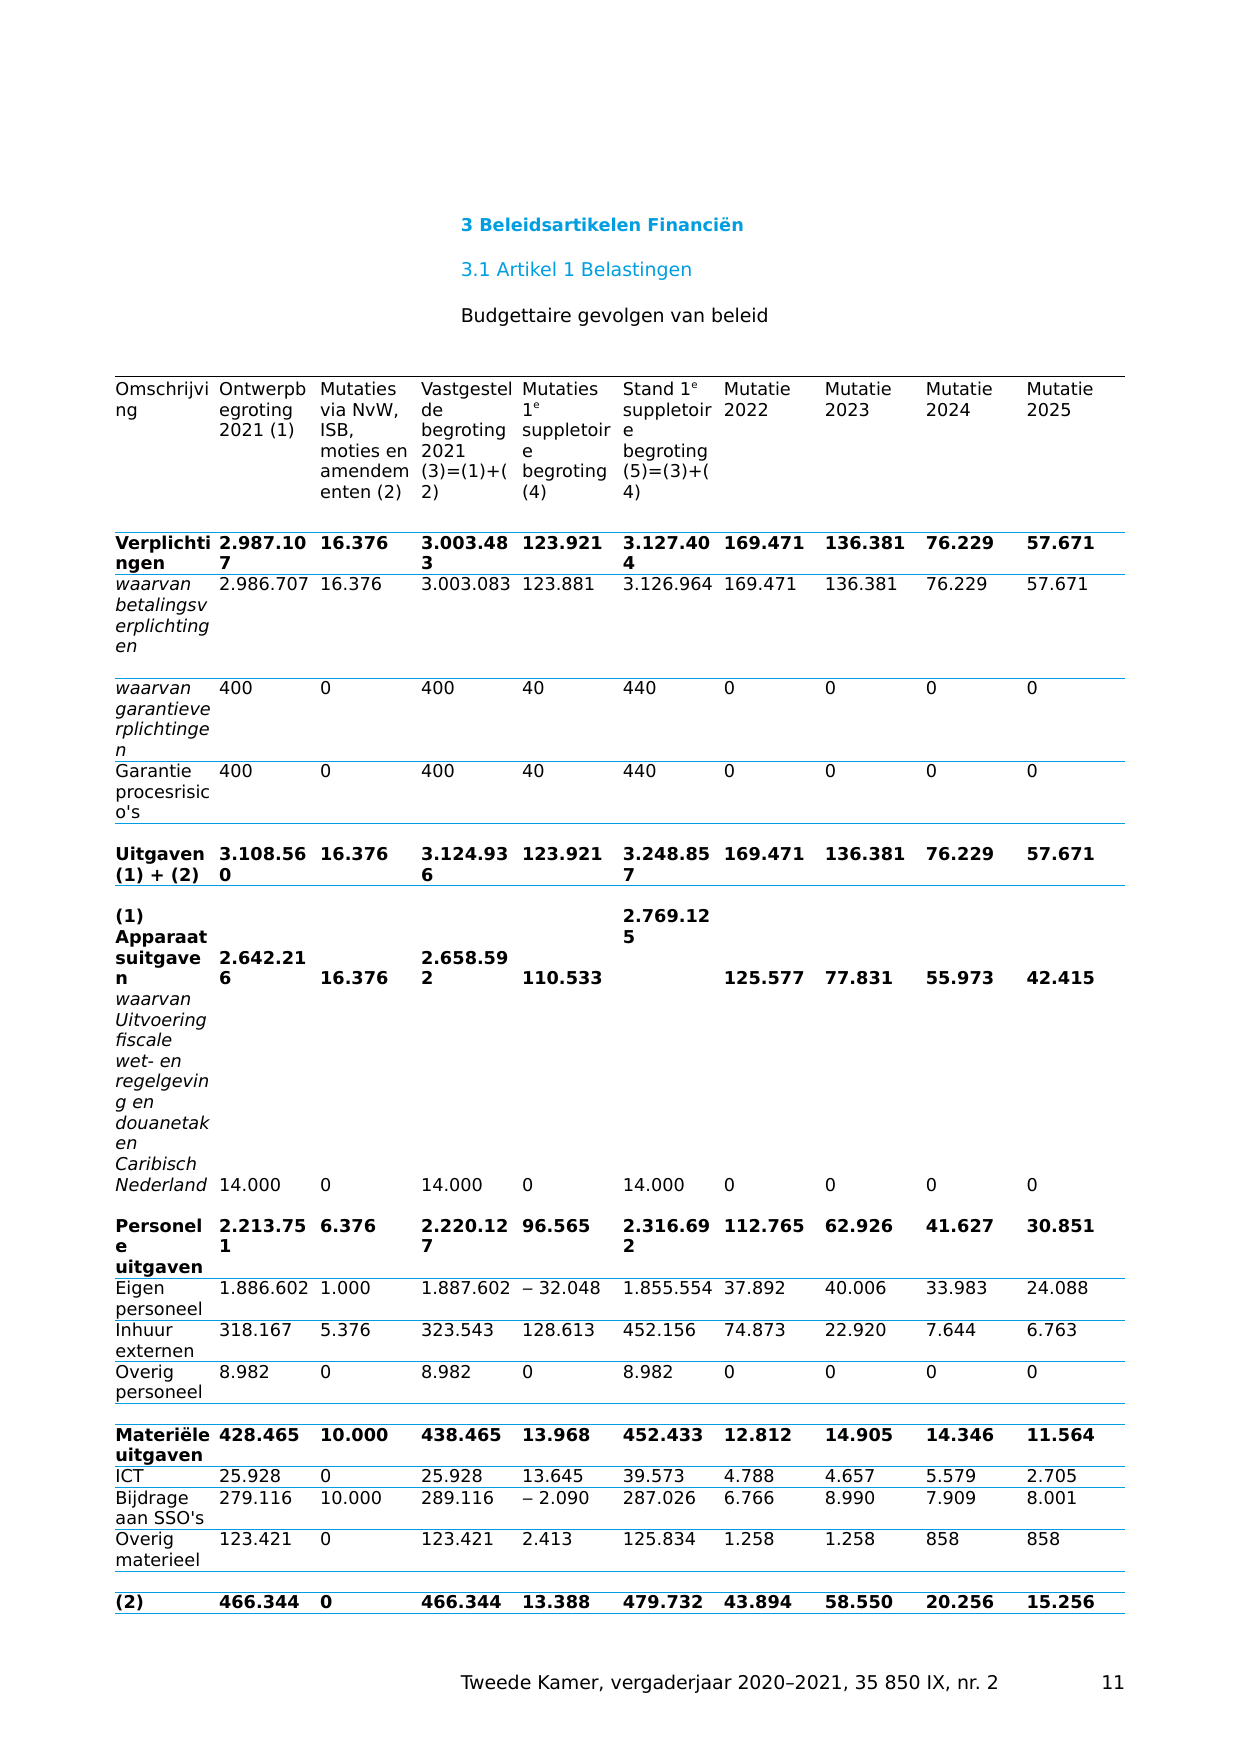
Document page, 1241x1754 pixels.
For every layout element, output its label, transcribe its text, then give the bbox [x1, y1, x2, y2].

table_cell [620, 1404, 721, 1424]
table_cell 0 [923, 762, 1023, 823]
table_cell ‒ 2.090 [519, 1488, 620, 1529]
table_cell 8.990 [822, 1488, 923, 1529]
table_cell 2.220.127 [418, 1216, 519, 1278]
table_cell [216, 886, 317, 906]
table_cell 3.248.857 [620, 844, 721, 885]
table_cell Mutaties via NvW, ISB, moties en amendementen (2) [317, 377, 418, 506]
title 3 Beleidsartikelen Financiën [461, 213, 1125, 236]
table_cell 33.983 [923, 1279, 1023, 1319]
table_cell 400 [418, 679, 519, 761]
table_cell 5.579 [923, 1467, 1023, 1487]
table_cell 39.573 [620, 1467, 721, 1487]
table_cell [923, 1404, 1023, 1424]
table_cell Overig personeel [115, 1362, 216, 1403]
table_cell [721, 824, 822, 844]
table_cell 3.127.404 [620, 533, 721, 574]
table_cell 110.533 [519, 906, 620, 989]
table_cell [519, 824, 620, 844]
table_cell 1.855.554 [620, 1279, 721, 1319]
table_cell 169.471 [721, 575, 822, 657]
table_cell 6.376 [317, 1216, 418, 1278]
table_cell 0 [822, 679, 923, 761]
table_cell 16.376 [317, 575, 418, 657]
table_cell [620, 1195, 721, 1216]
table_cell 11.564 [1024, 1425, 1125, 1466]
table_cell [519, 1195, 620, 1216]
table_cell 76.229 [923, 575, 1023, 657]
table_cell [115, 657, 216, 677]
table_cell 0 [519, 989, 620, 1195]
table_cell 438.465 [418, 1425, 519, 1466]
table_cell 8.982 [216, 1362, 317, 1403]
table_cell 1.258 [721, 1530, 822, 1571]
table_cell 400 [216, 762, 317, 823]
table_cell (1) Apparaatsuitgaven [115, 906, 216, 989]
table_cell 2.642.216 [216, 906, 317, 989]
table_cell 112.765 [721, 1216, 822, 1278]
table_cell 96.565 [519, 1216, 620, 1278]
table_cell Eigen personeel [115, 1279, 216, 1319]
table_cell 0 [822, 1362, 923, 1403]
table_cell [115, 506, 1125, 532]
table_cell 2.316.692 [620, 1216, 721, 1278]
table_cell 7.644 [923, 1321, 1023, 1361]
table_cell 8.982 [620, 1362, 721, 1403]
table_cell 0 [1024, 762, 1125, 823]
table_cell 0 [923, 679, 1023, 761]
table_cell [418, 824, 519, 844]
table_cell 2.705 [1024, 1467, 1125, 1487]
table_cell [317, 657, 418, 677]
table_cell Omschrijving [115, 377, 216, 506]
table_cell [1024, 824, 1125, 844]
table_cell 4.657 [822, 1467, 923, 1487]
table_cell [418, 1404, 519, 1424]
table_cell 76.229 [923, 533, 1023, 574]
table_cell [519, 657, 620, 677]
table_cell 125.577 [721, 906, 822, 989]
table_cell 136.381 [822, 533, 923, 574]
table_cell Mutatie 2023 [822, 377, 923, 506]
table_cell [923, 824, 1023, 844]
table_cell 1.887.602 [418, 1279, 519, 1319]
table_cell 2.769.125 [620, 906, 721, 989]
table_cell 7.909 [923, 1488, 1023, 1529]
table_cell [216, 1404, 317, 1424]
table_cell [822, 886, 923, 906]
table_cell [923, 1195, 1023, 1216]
table_cell [822, 1404, 923, 1424]
table_cell 14.000 [418, 989, 519, 1195]
table_cell 0 [721, 989, 822, 1195]
table_cell Mutatie 2025 [1024, 377, 1125, 506]
table_cell [216, 1572, 317, 1592]
table_cell 0 [519, 1362, 620, 1403]
table_cell 440 [620, 679, 721, 761]
table_cell 0 [822, 989, 923, 1195]
table_cell 20.256 [923, 1593, 1023, 1613]
table_cell 14.346 [923, 1425, 1023, 1466]
table_cell 428.465 [216, 1425, 317, 1466]
table_cell [620, 657, 721, 677]
table_cell 14.905 [822, 1425, 923, 1466]
table_cell 13.388 [519, 1593, 620, 1613]
table_cell 42.415 [1024, 906, 1125, 989]
table_cell 0 [317, 1362, 418, 1403]
table_cell [115, 886, 216, 906]
table_cell [519, 1572, 620, 1592]
table_cell Mutaties 1e suppletoire begroting (4) [519, 377, 620, 506]
table_cell Materiële uitgaven [115, 1425, 216, 1466]
table_cell [923, 886, 1023, 906]
table_cell 123.881 [519, 575, 620, 657]
table_cell (2) [115, 1593, 216, 1613]
table_cell 452.156 [620, 1321, 721, 1361]
table_cell 30.851 [1024, 1216, 1125, 1278]
table_cell 452.433 [620, 1425, 721, 1466]
table_cell 40.006 [822, 1279, 923, 1319]
table_cell 57.671 [1024, 575, 1125, 657]
table_cell 3.124.936 [418, 844, 519, 885]
table_cell [1024, 657, 1125, 677]
table_cell 2.986.707 [216, 575, 317, 657]
table_cell 400 [418, 762, 519, 823]
table_cell 1.258 [822, 1530, 923, 1571]
table_cell [418, 886, 519, 906]
table_cell ‒ 32.048 [519, 1279, 620, 1319]
table_cell 858 [923, 1530, 1023, 1571]
table_cell 123.421 [418, 1530, 519, 1571]
table_cell [620, 886, 721, 906]
table_cell waarvan garantieverplichtingen [115, 679, 216, 761]
table_cell 466.344 [216, 1593, 317, 1613]
table_cell 12.812 [721, 1425, 822, 1466]
table_cell [822, 1572, 923, 1592]
table_cell 77.831 [822, 906, 923, 989]
table_cell Stand 1e suppletoire begroting (5)=(3)+(4) [620, 377, 721, 506]
table_cell waarvan Uitvoering fiscale wet- en regelgeving en douanetaken Caribisch Nederland [115, 989, 216, 1195]
table_cell Inhuur externen [115, 1321, 216, 1361]
table_cell 58.550 [822, 1593, 923, 1613]
table_cell 16.376 [317, 533, 418, 574]
table_cell [216, 657, 317, 677]
table_cell 3.108.560 [216, 844, 317, 885]
table_cell 3.003.083 [418, 575, 519, 657]
table_cell 40 [519, 762, 620, 823]
table_cell [1024, 886, 1125, 906]
table_cell [418, 1195, 519, 1216]
table_cell Bijdrage aan SSO's [115, 1488, 216, 1529]
table_cell 287.026 [620, 1488, 721, 1529]
table_cell [822, 824, 923, 844]
table_cell 5.376 [317, 1321, 418, 1361]
table_cell [1024, 1572, 1125, 1592]
table_cell 10.000 [317, 1425, 418, 1466]
table_cell [1024, 1195, 1125, 1216]
table_cell 10.000 [317, 1488, 418, 1529]
table_cell 289.116 [418, 1488, 519, 1529]
table_cell 8.001 [1024, 1488, 1125, 1529]
table_cell 169.471 [721, 533, 822, 574]
table_cell 14.000 [620, 989, 721, 1195]
table_cell Verplichtingen [115, 533, 216, 574]
table_cell 0 [1024, 1362, 1125, 1403]
table_cell 40 [519, 679, 620, 761]
table_cell [115, 824, 216, 844]
table_cell [1024, 1404, 1125, 1424]
table_cell 41.627 [923, 1216, 1023, 1278]
table_cell 0 [923, 1362, 1023, 1403]
table_cell 55.973 [923, 906, 1023, 989]
table_cell 169.471 [721, 844, 822, 885]
table_cell [519, 886, 620, 906]
table_cell 0 [1024, 679, 1125, 761]
table_cell 24.088 [1024, 1279, 1125, 1319]
table_cell 25.928 [418, 1467, 519, 1487]
table_cell [822, 1195, 923, 1216]
table_cell 6.763 [1024, 1321, 1125, 1361]
table_cell [216, 824, 317, 844]
table_cell 1.000 [317, 1279, 418, 1319]
table_cell [418, 657, 519, 677]
table_cell 1.886.602 [216, 1279, 317, 1319]
table_cell [519, 1404, 620, 1424]
table_cell 123.921 [519, 533, 620, 574]
table_cell Garantie procesrisico's [115, 762, 216, 823]
table_cell Overig materieel [115, 1530, 216, 1571]
table_cell 16.376 [317, 844, 418, 885]
table_cell 323.543 [418, 1321, 519, 1361]
table_cell 2.213.751 [216, 1216, 317, 1278]
table_cell [115, 1195, 216, 1216]
table_cell [721, 1195, 822, 1216]
table_cell 279.116 [216, 1488, 317, 1529]
table_cell Mutatie 2022 [721, 377, 822, 506]
table_cell 0 [822, 762, 923, 823]
table_cell Uitgaven (1) + (2) [115, 844, 216, 885]
table_cell 2.413 [519, 1530, 620, 1571]
table_cell [115, 1572, 216, 1592]
table_cell [620, 824, 721, 844]
table_cell 466.344 [418, 1593, 519, 1613]
table_cell 25.928 [216, 1467, 317, 1487]
table_cell 0 [923, 989, 1023, 1195]
table_cell 0 [317, 679, 418, 761]
table_cell 13.968 [519, 1425, 620, 1466]
table_cell ICT [115, 1467, 216, 1487]
table_cell 57.671 [1024, 844, 1125, 885]
title Budgettaire gevolgen van beleid [461, 305, 1125, 327]
table_cell [418, 1572, 519, 1592]
table_cell [317, 1404, 418, 1424]
table_cell 136.381 [822, 844, 923, 885]
table_cell 57.671 [1024, 533, 1125, 574]
table_header Tabel 6 Budgettaire gevolgen van beleidsartikel 1 (bedragen x € 1.000) [115, 351, 1125, 376]
table_cell [923, 1572, 1023, 1592]
table_cell 400 [216, 679, 317, 761]
table_cell 123.921 [519, 844, 620, 885]
table_cell 13.645 [519, 1467, 620, 1487]
table_cell 858 [1024, 1530, 1125, 1571]
table_cell [317, 1572, 418, 1592]
table_cell 76.229 [923, 844, 1023, 885]
table_cell Personele uitgaven [115, 1216, 216, 1278]
table_cell 0 [721, 762, 822, 823]
table_cell 43.894 [721, 1593, 822, 1613]
table_cell [721, 886, 822, 906]
table_cell 0 [721, 679, 822, 761]
table_cell 22.920 [822, 1321, 923, 1361]
table_cell [317, 886, 418, 906]
table_cell 62.926 [822, 1216, 923, 1278]
table_cell 479.732 [620, 1593, 721, 1613]
table_cell 0 [317, 1530, 418, 1571]
table_cell 2.658.592 [418, 906, 519, 989]
table_cell [721, 1572, 822, 1592]
table_cell 440 [620, 762, 721, 823]
title 3.1 Artikel 1 Belastingen [461, 259, 1125, 281]
table_cell 6.766 [721, 1488, 822, 1529]
table_cell [721, 657, 822, 677]
table_cell 0 [317, 1593, 418, 1613]
table_cell 0 [317, 989, 418, 1195]
table_cell Vastgestelde begroting 2021 (3)=(1)+(2) [418, 377, 519, 506]
table_cell Ontwerpbegroting 2021 (1) [216, 377, 317, 506]
table_cell 125.834 [620, 1530, 721, 1571]
table_cell 3.126.964 [620, 575, 721, 657]
table_cell [822, 657, 923, 677]
table_cell 123.421 [216, 1530, 317, 1571]
table_cell 0 [317, 1467, 418, 1487]
table_cell 318.167 [216, 1321, 317, 1361]
table_cell 37.892 [721, 1279, 822, 1319]
table_cell 0 [317, 762, 418, 823]
table_cell [721, 1404, 822, 1424]
table_cell 4.788 [721, 1467, 822, 1487]
table_cell 0 [1024, 989, 1125, 1195]
table_cell 136.381 [822, 575, 923, 657]
table_cell 2.987.107 [216, 533, 317, 574]
table_cell waarvan betalingsverplichtingen [115, 575, 216, 657]
table_cell 16.376 [317, 906, 418, 989]
table_cell 3.003.483 [418, 533, 519, 574]
table_cell [620, 1572, 721, 1592]
table_cell 128.613 [519, 1321, 620, 1361]
table_cell Mutatie 2024 [923, 377, 1023, 506]
table_cell 14.000 [216, 989, 317, 1195]
table_cell 8.982 [418, 1362, 519, 1403]
table_cell [317, 1195, 418, 1216]
table_cell [115, 1404, 216, 1424]
table_cell 0 [721, 1362, 822, 1403]
table_cell 74.873 [721, 1321, 822, 1361]
table_cell [923, 657, 1023, 677]
table_cell [216, 1195, 317, 1216]
table_cell [317, 824, 418, 844]
table_cell 15.256 [1024, 1593, 1125, 1613]
